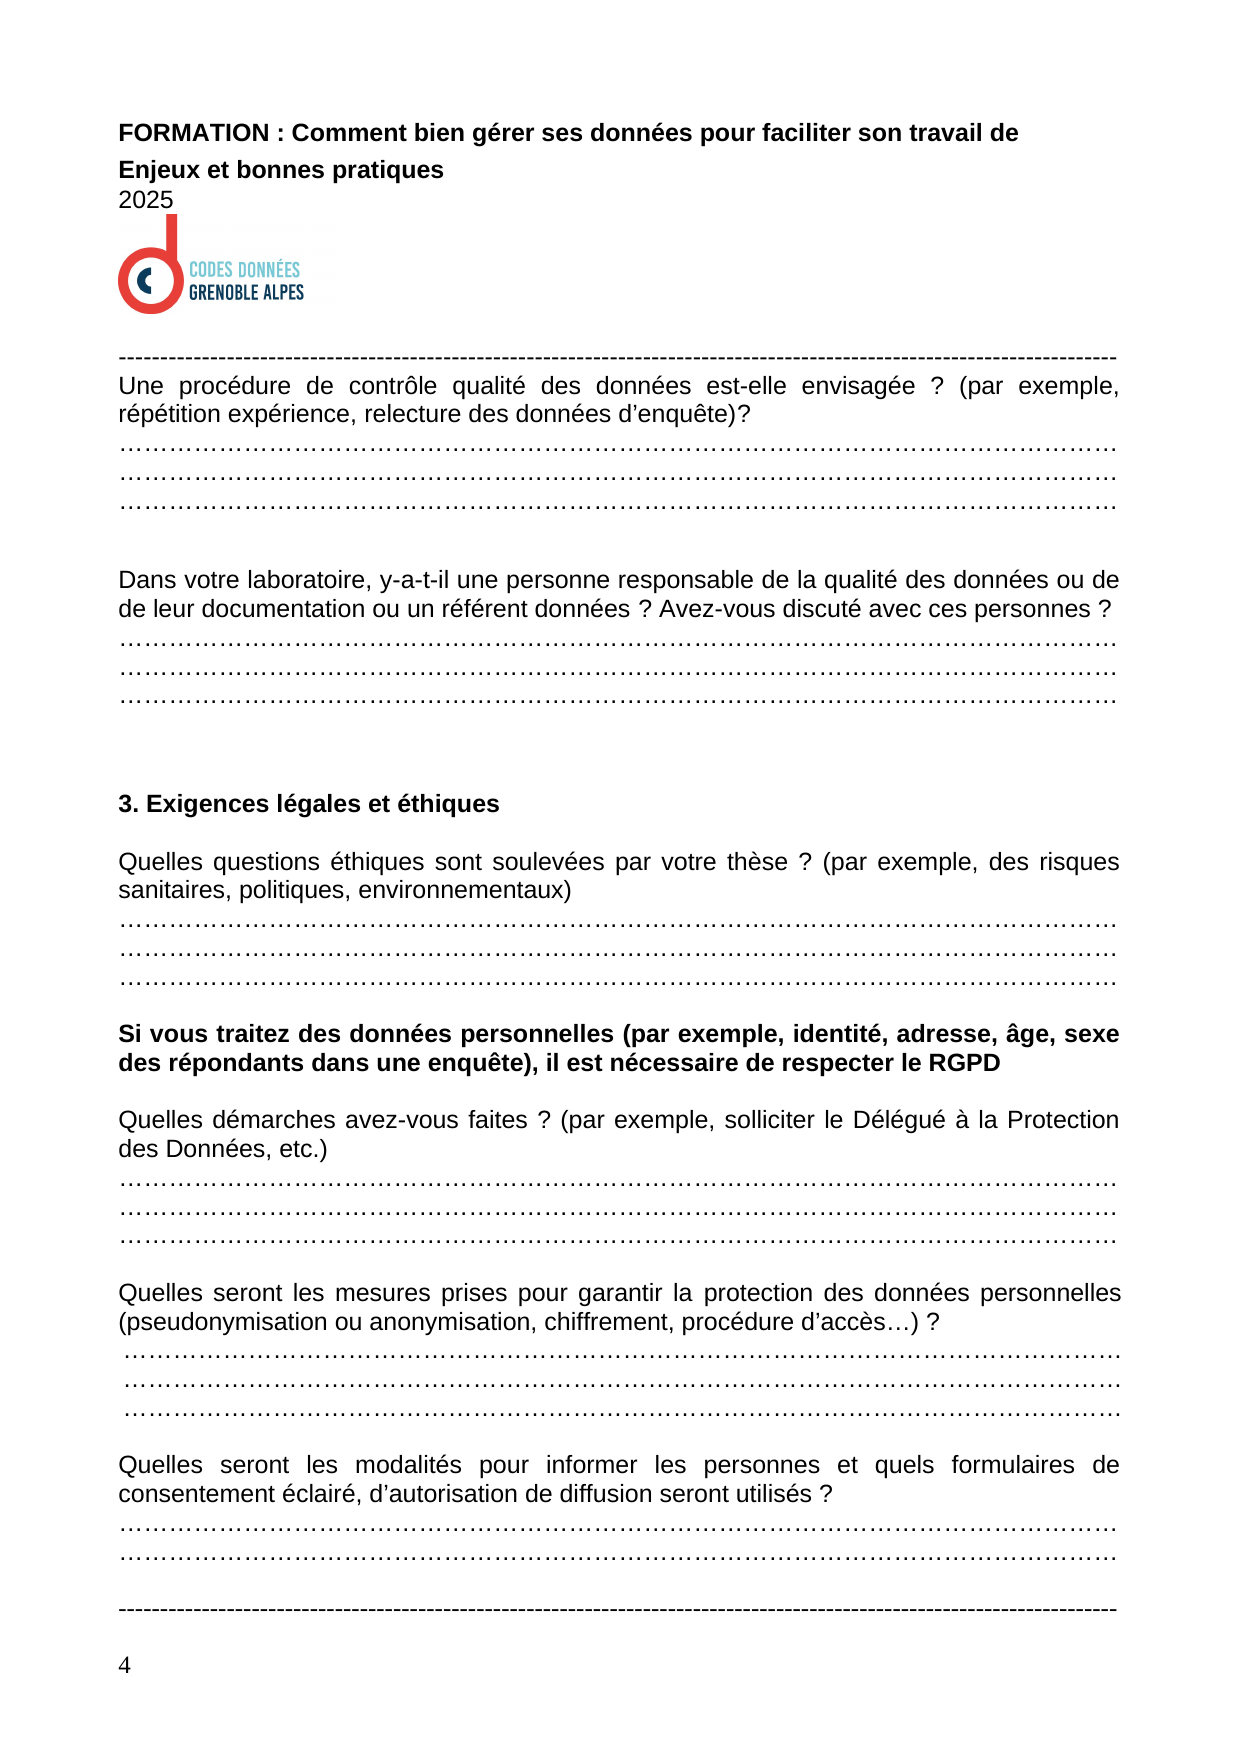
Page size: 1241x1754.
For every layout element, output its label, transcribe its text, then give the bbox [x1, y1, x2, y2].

text ……………………………………………………………………………………………………………………………………………………………………………………………………………………………………………………………………………………………………………………………… [118, 1163, 1122, 1249]
text Quelles questions éthiques sont soulevées par votre thèse ? (par exemple, des risques sanitaires, politiques, environnementaux) [118, 846, 1122, 904]
text Quelles démarches avez-vous faites ? (par exemple, solliciter le Délégué à la Protection des Données, etc.) [118, 1105, 1122, 1163]
text Une procédure de contrôle qualité des données est-elle envisagée ? (par exemple, répétition expérience, relecture des données d’enquête)? [118, 371, 1122, 428]
text Dans votre laboratoire, y-a-t-il une personne responsable de la qualité des données ou de de leur documentation ou un référent données ? Avez-vous discuté avec ces personnes ? [118, 565, 1122, 623]
text Si vous traitez des données personnelles (par exemple, identité, adresse, âge, sexe des répondants dans une enquête), il est nécessaire de respecter le RGPD [118, 1019, 1122, 1076]
text ……………………………………………………………………………………………………………………………………………………………………………………………………………………………………………………………………………………………………………………………… [118, 428, 1122, 514]
text …………………………………………………………………………………………………………………………………………………………………………………………………………………… [118, 1508, 1122, 1565]
text Quelles seront les modalités pour informer les personnes et quels formulaires de consentement éclairé, d’autorisation de diffusion seront utilisés ? [118, 1450, 1122, 1508]
text Quelles seront les mesures prises pour garantir la protection des données personnelles (pseudonymisation ou anonymisation, chiffrement, procédure d’accès…) ? [118, 1278, 1122, 1335]
text ……………………………………………………………………………………………………………………………………………………………………………………………………………………………………………………………………………………………………………………………… [118, 623, 1122, 709]
picture [118, 214, 342, 314]
text ……………………………………………………………………………………………………………………………………………………………………………………………………………………………………………………………………………………………………………………………… [118, 904, 1122, 990]
text ……………………………………………………………………………………………………………………………………………………………………………………………………………………………………………………………………………………………………………………………… [118, 1335, 1122, 1421]
text 3. Exigences légales et éthiques [118, 789, 1122, 818]
